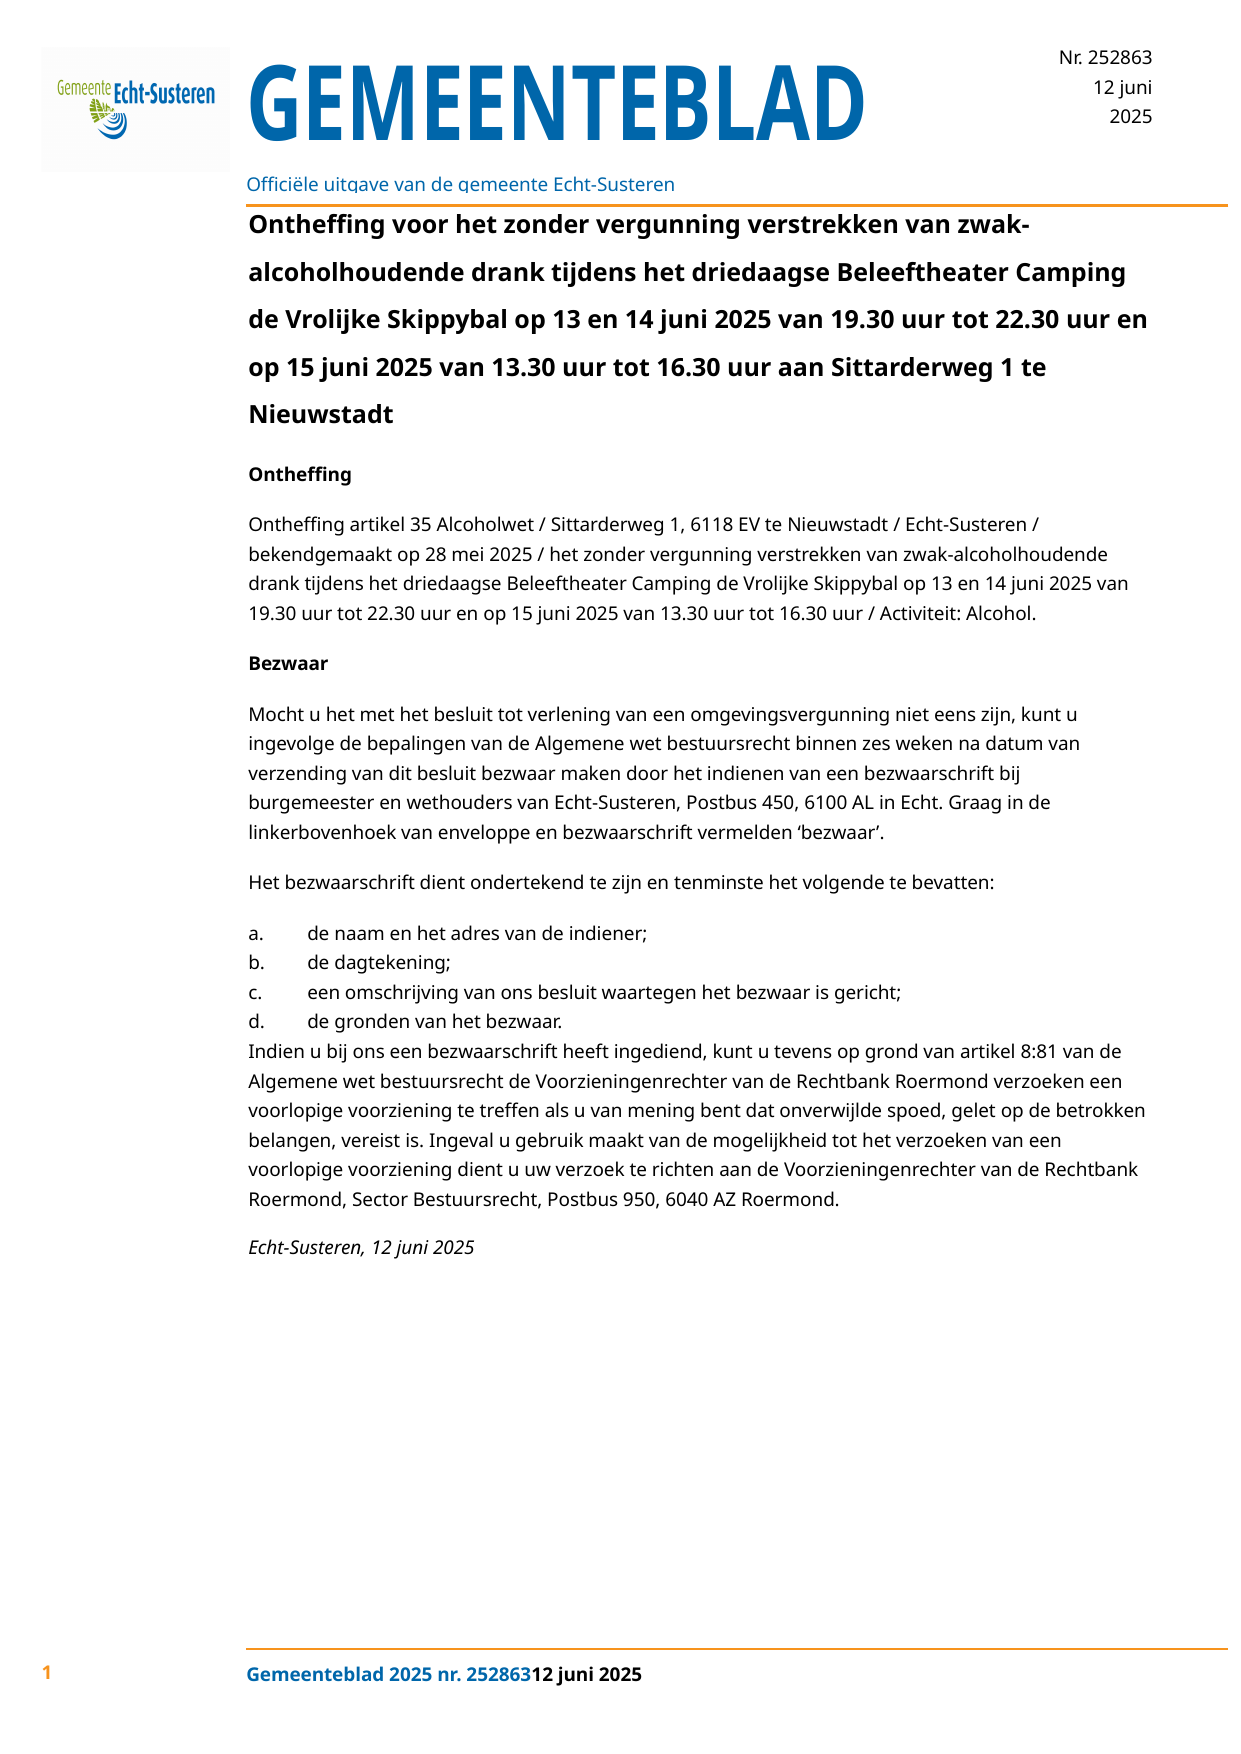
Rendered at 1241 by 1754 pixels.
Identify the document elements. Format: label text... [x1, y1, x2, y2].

text Bezwaar [248, 650, 1152, 676]
text Ontheffing voor het zonder vergunning verstrekken van zwak-alcoholhoudende drank tijdens het driedaagse Beleeftheater Camping de Vrolijke Skippybal op 13 en 14 juni 2025 van 19.30 uur tot 22.30 uur en op 15 juni 2025 van 13.30 uur tot 16.30 uur aan Sittarderweg 1 te Nieuwstadt [248, 207, 1152, 431]
list de dagtekening; [248, 949, 1152, 975]
list de naam en het adres van de indiener; [248, 920, 1152, 946]
text Mocht u het met het besluit tot verlening van een omgevingsvergunning niet eens zijn, kunt u ingevolge de bepalingen van de Algemene wet bestuursrecht binnen zes weken na datum van verzending van dit besluit bezwaar maken door het indienen van een bezwaarschrift bij burgemeester en wethouders van Echt-Susteren, Postbus 450, 6100 AL in Echt. Graag in de linkerbovenhoek van enveloppe en bezwaarschrift vermelden ‘bezwaar’. [248, 701, 1152, 845]
picture [41, 47, 231, 172]
list de gronden van het bezwaar. [248, 1009, 1152, 1034]
text Ontheffing artikel 35 Alcoholwet / Sittarderweg 1, 6118 EV te Nieuwstadt / Echt-Susteren / bekendgemaakt op 28 mei 2025 / het zonder vergunning verstrekken van zwak-alcoholhoudende drank tijdens het driedaagse Beleeftheater Camping de Vrolijke Skippybal op 13 en 14 juni 2025 van 19.30 uur tot 22.30 uur en op 15 juni 2025 van 13.30 uur tot 16.30 uur / Activiteit: Alcohol. [248, 511, 1152, 626]
text Indien u bij ons een bezwaarschrift heeft ingediend, kunt u tevens op grond van artikel 8:81 van de Algemene wet bestuursrecht de Voorzieningenrechter van de Rechtbank Roermond verzoeken een voorlopige voorziening te treffen als u van mening bent dat onverwijlde spoed, gelet op de betrokken belangen, vereist is. Ingeval u gebruik maakt van de mogelijkheid tot het verzoeken van een voorlopige voorziening dient u uw verzoek te richten aan de Voorzieningenrechter van de Rechtbank Roermond, Sector Bestuursrecht, Postbus 950, 6040 AZ Roermond. [248, 1038, 1152, 1212]
text Echt-Susteren, 12 juni 2025 [248, 1234, 1152, 1260]
text Het bezwaarschrift dient ondertekend te zijn en tenminste het volgende te bevatten: [248, 869, 1152, 895]
text Ontheffing [248, 461, 1152, 486]
list een omschrijving van ons besluit waartegen het bezwaar is gericht; [248, 979, 1152, 1005]
